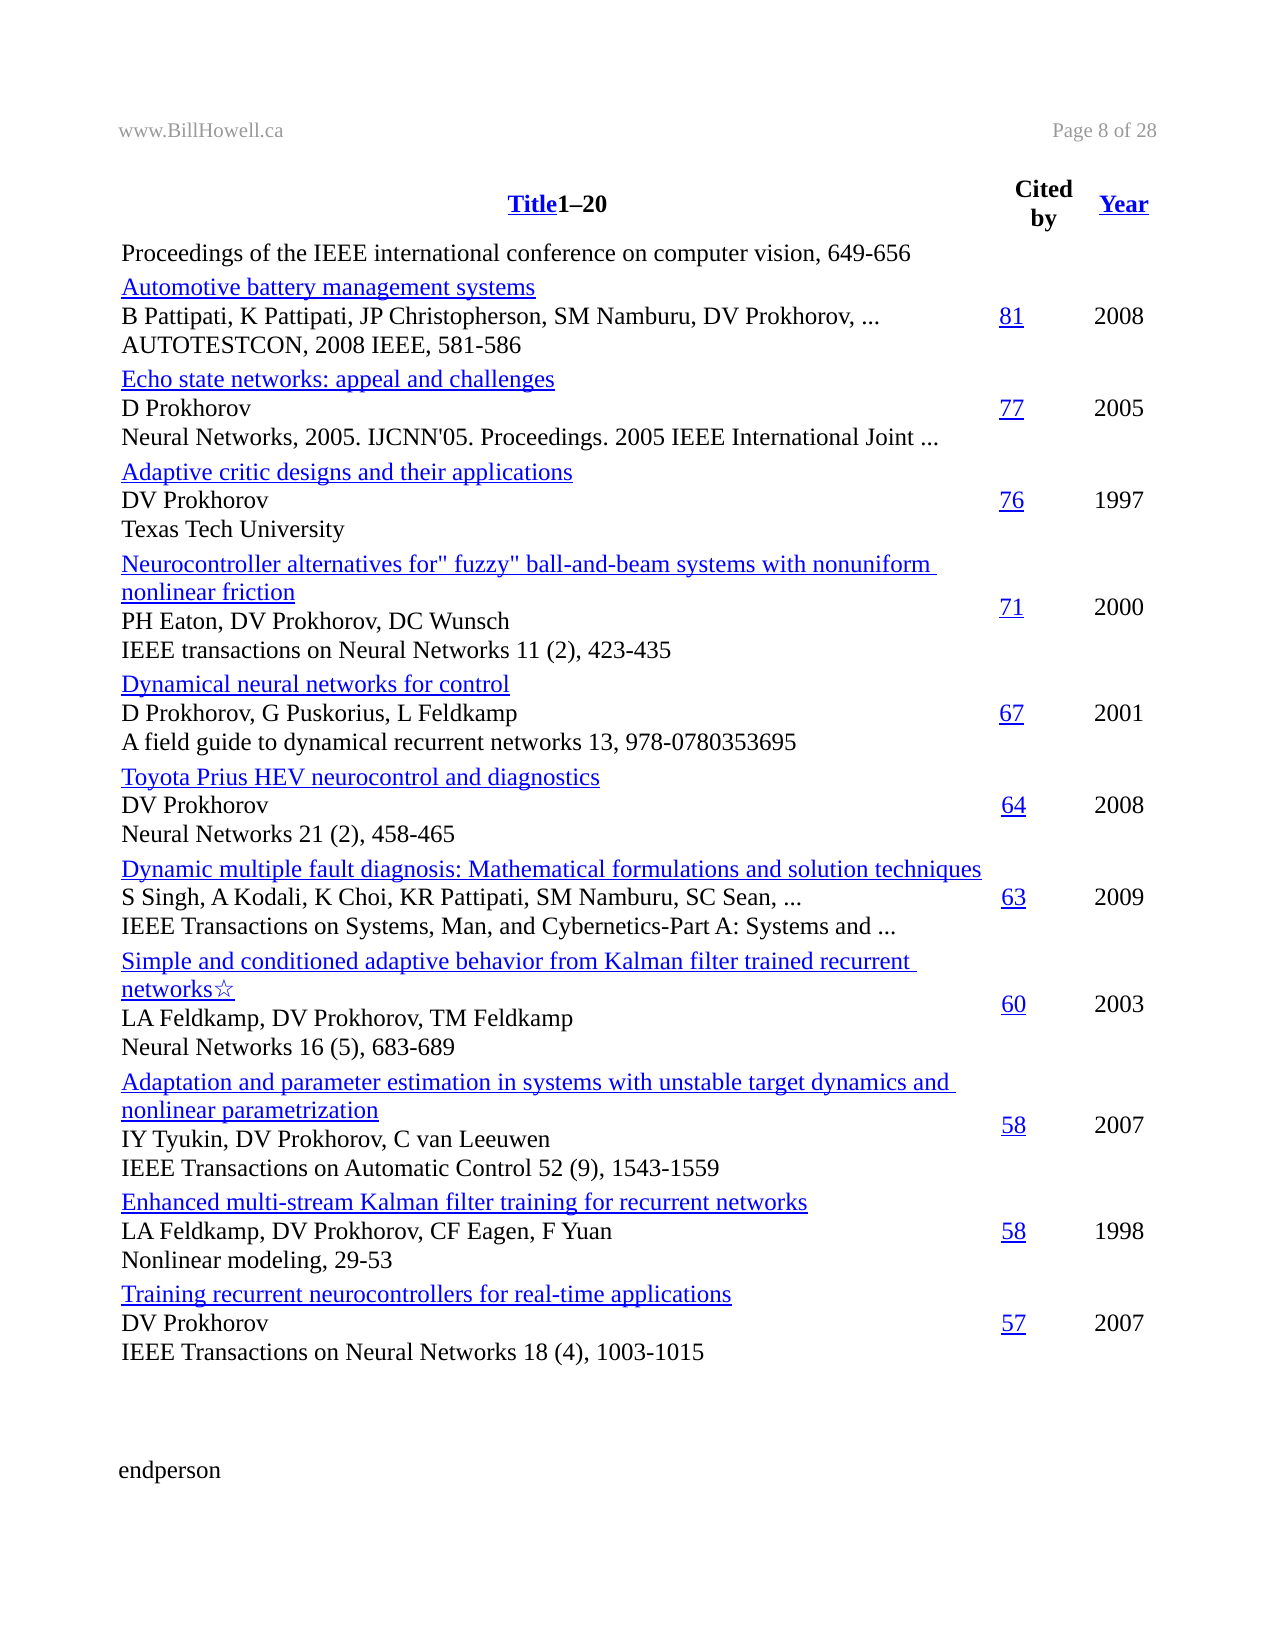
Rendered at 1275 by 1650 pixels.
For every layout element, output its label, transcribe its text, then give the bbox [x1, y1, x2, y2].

table_cell Simple and conditioned adaptive behavior from Kalman filter trained recurrent networks☆ LA Feldkamp, DV Prokhorov, TM Feldkamp Neural Networks 16 (5), 683-689 [118, 943, 998, 1064]
table_cell 58 [998, 1064, 1091, 1184]
table_cell 81 [996, 270, 1091, 362]
table_cell 1997 [1091, 454, 1157, 546]
table_cell 1998 [1091, 1185, 1157, 1277]
table_header Toyota Prius HEV neurocontrol and diagnostics DV Prokhorov Neural Networks 21 (2), 458-465 [118, 759, 998, 851]
table_cell Neurocontroller alternatives for" fuzzy" ball-and-beam systems with nonuniform nonlinear friction PH Eaton, DV Prokhorov, DC Wunsch IEEE transactions on Neural Networks 11 (2), 423-435 [118, 546, 996, 667]
table_cell 2009 [1091, 851, 1157, 943]
table_header Cited by [996, 172, 1091, 235]
table_cell 76 [996, 454, 1091, 546]
table_cell Dynamic multiple fault diagnosis: Mathematical formulations and solution techniques S Singh, A Kodali, K Choi, KR Pattipati, SM Namburu, SC Sean, ... IEEE Transactions on Systems, Man, and Cybernetics-Part A: Systems and ... [118, 851, 998, 943]
table_cell [996, 235, 1091, 269]
table_cell 77 [996, 362, 1091, 454]
table_cell Automotive battery management systems B Pattipati, K Pattipati, JP Christopherson, SM Namburu, DV Prokhorov, ... AUTOTESTCON, 2008 IEEE, 581-586 [118, 270, 996, 362]
table_header 2008 [1091, 759, 1157, 851]
table_cell 58 [998, 1185, 1091, 1277]
table_cell 2008 [1091, 270, 1157, 362]
table_cell Adaptive critic designs and their applications DV Prokhorov Texas Tech University [118, 454, 996, 546]
table_cell Dynamical neural networks for control D Prokhorov, G Puskorius, L Feldkamp A field guide to dynamical recurrent networks 13, 978-0780353695 [118, 667, 996, 759]
table_cell 2000 [1091, 546, 1157, 667]
subtitle endperson [118, 1455, 1157, 1484]
table_cell 2003 [1091, 943, 1157, 1064]
table_header Title1–20 [118, 172, 996, 235]
table_cell 71 [996, 546, 1091, 667]
table_cell 2007 [1091, 1064, 1157, 1184]
table_cell 57 [998, 1277, 1091, 1369]
table_cell Training recurrent neurocontrollers for real-time applications DV Prokhorov IEEE Transactions on Neural Networks 18 (4), 1003-1015 [118, 1277, 998, 1369]
table_header 64 [998, 759, 1091, 851]
table_cell 67 [996, 667, 1091, 759]
table_cell Enhanced multi-stream Kalman filter training for recurrent networks LA Feldkamp, DV Prokhorov, CF Eagen, F Yuan Nonlinear modeling, 29-53 [118, 1185, 998, 1277]
table_cell Echo state networks: appeal and challenges D Prokhorov Neural Networks, 2005. IJCNN'05. Proceedings. 2005 IEEE International Joint ... [118, 362, 996, 454]
table_cell Adaptation and parameter estimation in systems with unstable target dynamics and nonlinear parametrization IY Tyukin, DV Prokhorov, C van Leeuwen IEEE Transactions on Automatic Control 52 (9), 1543-1559 [118, 1064, 998, 1184]
table_cell 60 [998, 943, 1091, 1064]
table_cell 2001 [1091, 667, 1157, 759]
table_cell 63 [998, 851, 1091, 943]
table_cell 2005 [1091, 362, 1157, 454]
table_cell 2007 [1091, 1277, 1157, 1369]
table_header Year [1091, 172, 1157, 235]
table_cell [1091, 235, 1157, 269]
table_cell Proceedings of the IEEE international conference on computer vision, 649-656 [118, 235, 996, 269]
